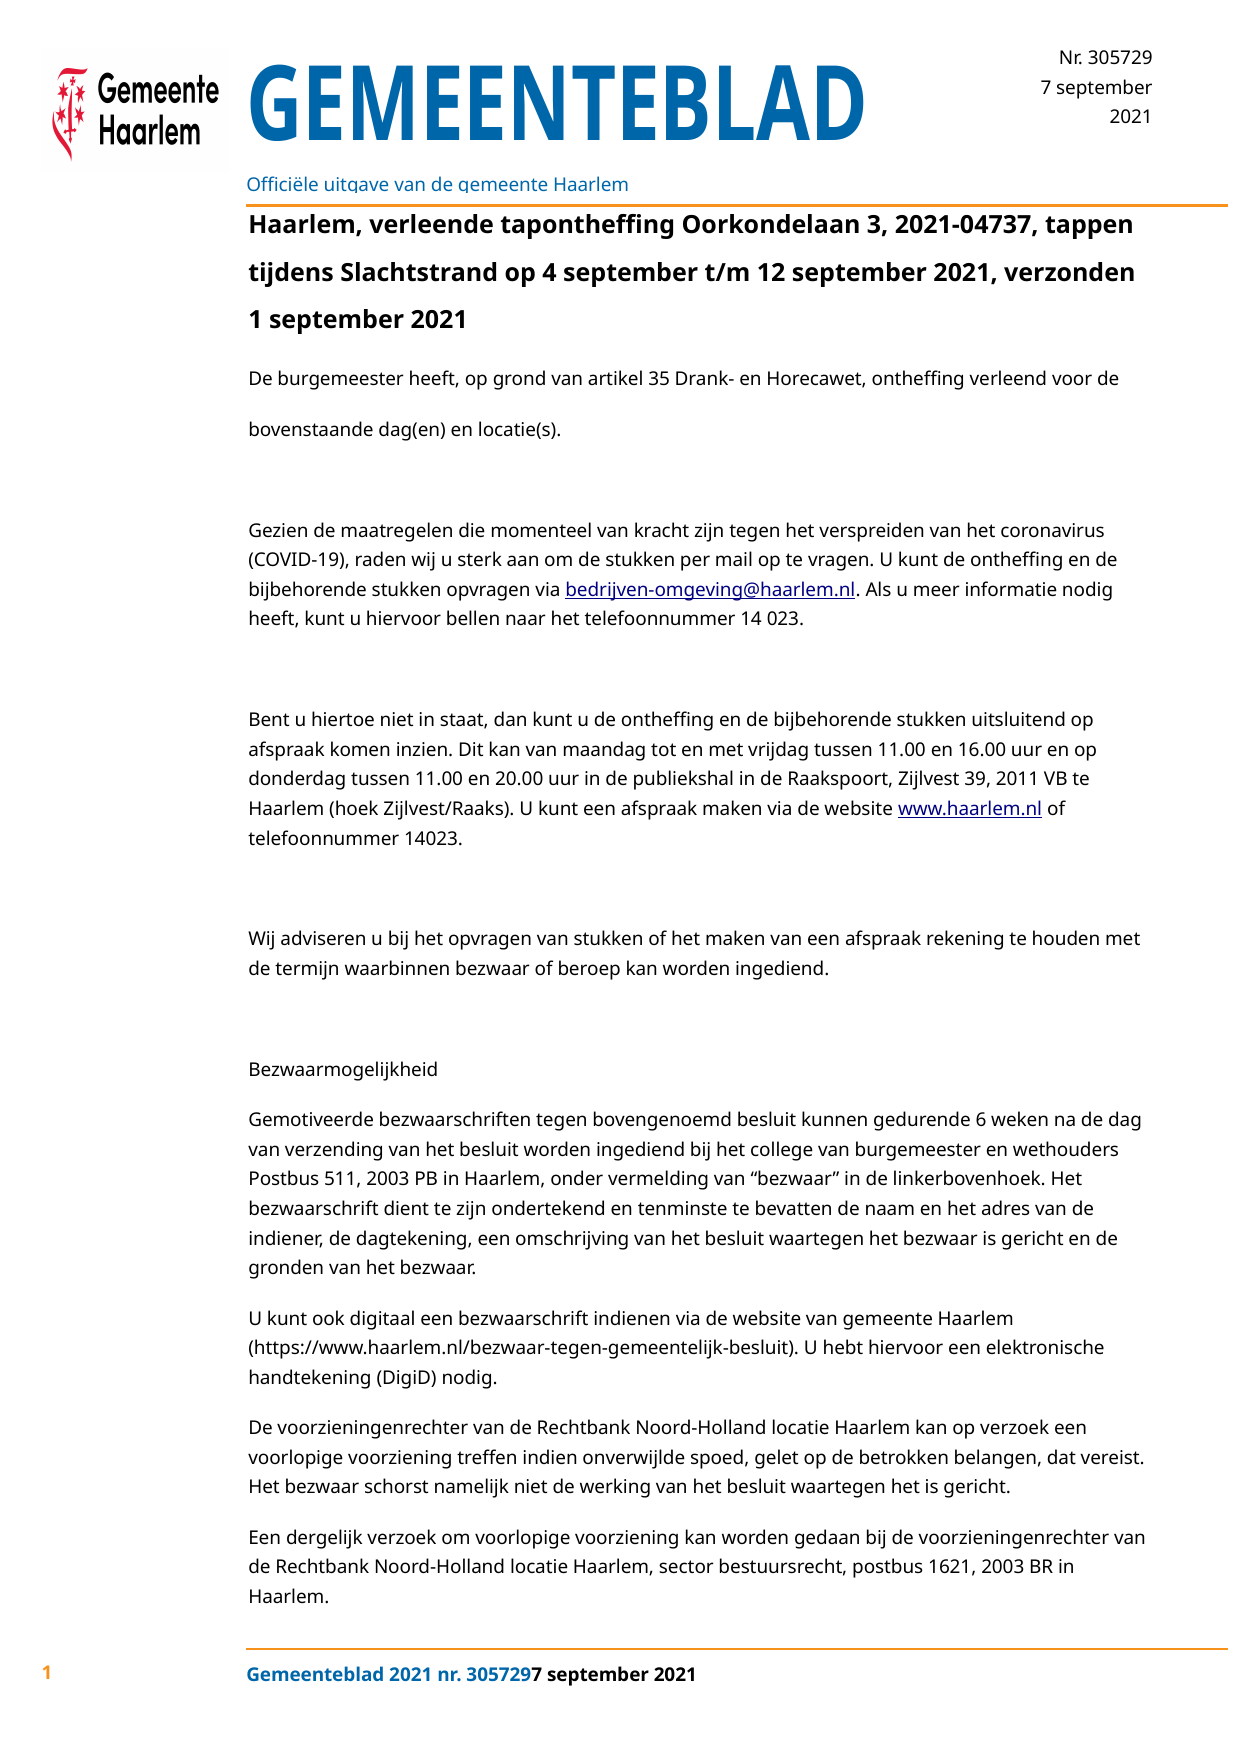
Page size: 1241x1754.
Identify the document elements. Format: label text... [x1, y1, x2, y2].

text De burgemeester heeft, op grond van artikel 35 Drank- en Horecawet, ontheffing verleend voor de [248, 366, 1152, 391]
text U kunt ook digitaal een bezwaarschrift indienen via de website van gemeente Haarlem (https://www.haarlem.nl/bezwaar-tegen-gemeentelijk-besluit). U hebt hiervoor een elektronische handtekening (DigiD) nodig. [248, 1305, 1152, 1389]
text De voorzieningenrechter van de Rechtbank Noord-Holland locatie Haarlem kan op verzoek een voorlopige voorziening treffen indien onverwijlde spoed, gelet op de betrokken belangen, dat vereist. Het bezwaar schorst namelijk niet de werking van het besluit waartegen het is gericht. [248, 1414, 1152, 1499]
text Haarlem, verleende tapontheffing Oorkondelaan 3, 2021-04737, tappen tijdens Slachtstrand op 4 september t/m 12 september 2021, verzonden 1 september 2021 [248, 207, 1152, 336]
text bovenstaande dag(en) en locatie(s). [248, 416, 1152, 442]
text Gemotiveerde bezwaarschriften tegen bovengenoemd besluit kunnen gedurende 6 weken na de dag van verzending van het besluit worden ingediend bij het college van burgemeester en wethouders Postbus 511, 2003 PB in Haarlem, onder vermelding van “bezwaar” in de linkerbovenhoek. Het bezwaarschrift dient te zijn ondertekend en tenminste te bevatten de naam en het adres van de indiener, de dagtekening, een omschrijving van het besluit waartegen het bezwaar is gericht en de gronden van het bezwaar. [248, 1106, 1152, 1280]
picture [41, 47, 231, 172]
text Een dergelijk verzoek om voorlopige voorziening kan worden gedaan bij de voorzieningenrechter van de Rechtbank Noord-Holland locatie Haarlem, sector bestuursrecht, postbus 1621, 2003 BR in Haarlem. [248, 1524, 1152, 1609]
text Gezien de maatregelen die momenteel van kracht zijn tegen het verspreiden van het coronavirus (COVID-19), raden wij u sterk aan om de stukken per mail op te vragen. U kunt de ontheffing en de bijbehorende stukken opvragen via bedrijven-omgeving@haarlem.nl. Als u meer informatie nodig heeft, kunt u hiervoor bellen naar het telefoonnummer 14 023. [248, 517, 1152, 631]
text Bezwaarmogelijkheid [248, 1056, 1152, 1082]
text Wij adviseren u bij het opvragen van stukken of het maken van een afspraak rekening te houden met de termijn waarbinnen bezwaar of beroep kan worden ingediend. [248, 926, 1152, 981]
text Bent u hiertoe niet in staat, dan kunt u de ontheffing en de bijbehorende stukken uitsluitend op afspraak komen inzien. Dit kan van maandag tot en met vrijdag tussen 11.00 en 16.00 uur en op donderdag tussen 11.00 en 20.00 uur in de publiekshal in de Raakspoort, Zijlvest 39, 2011 VB te Haarlem (hoek Zijlvest/Raaks). U kunt een afspraak maken via de website www.haarlem.nl of telefoonnummer 14023. [248, 706, 1152, 850]
